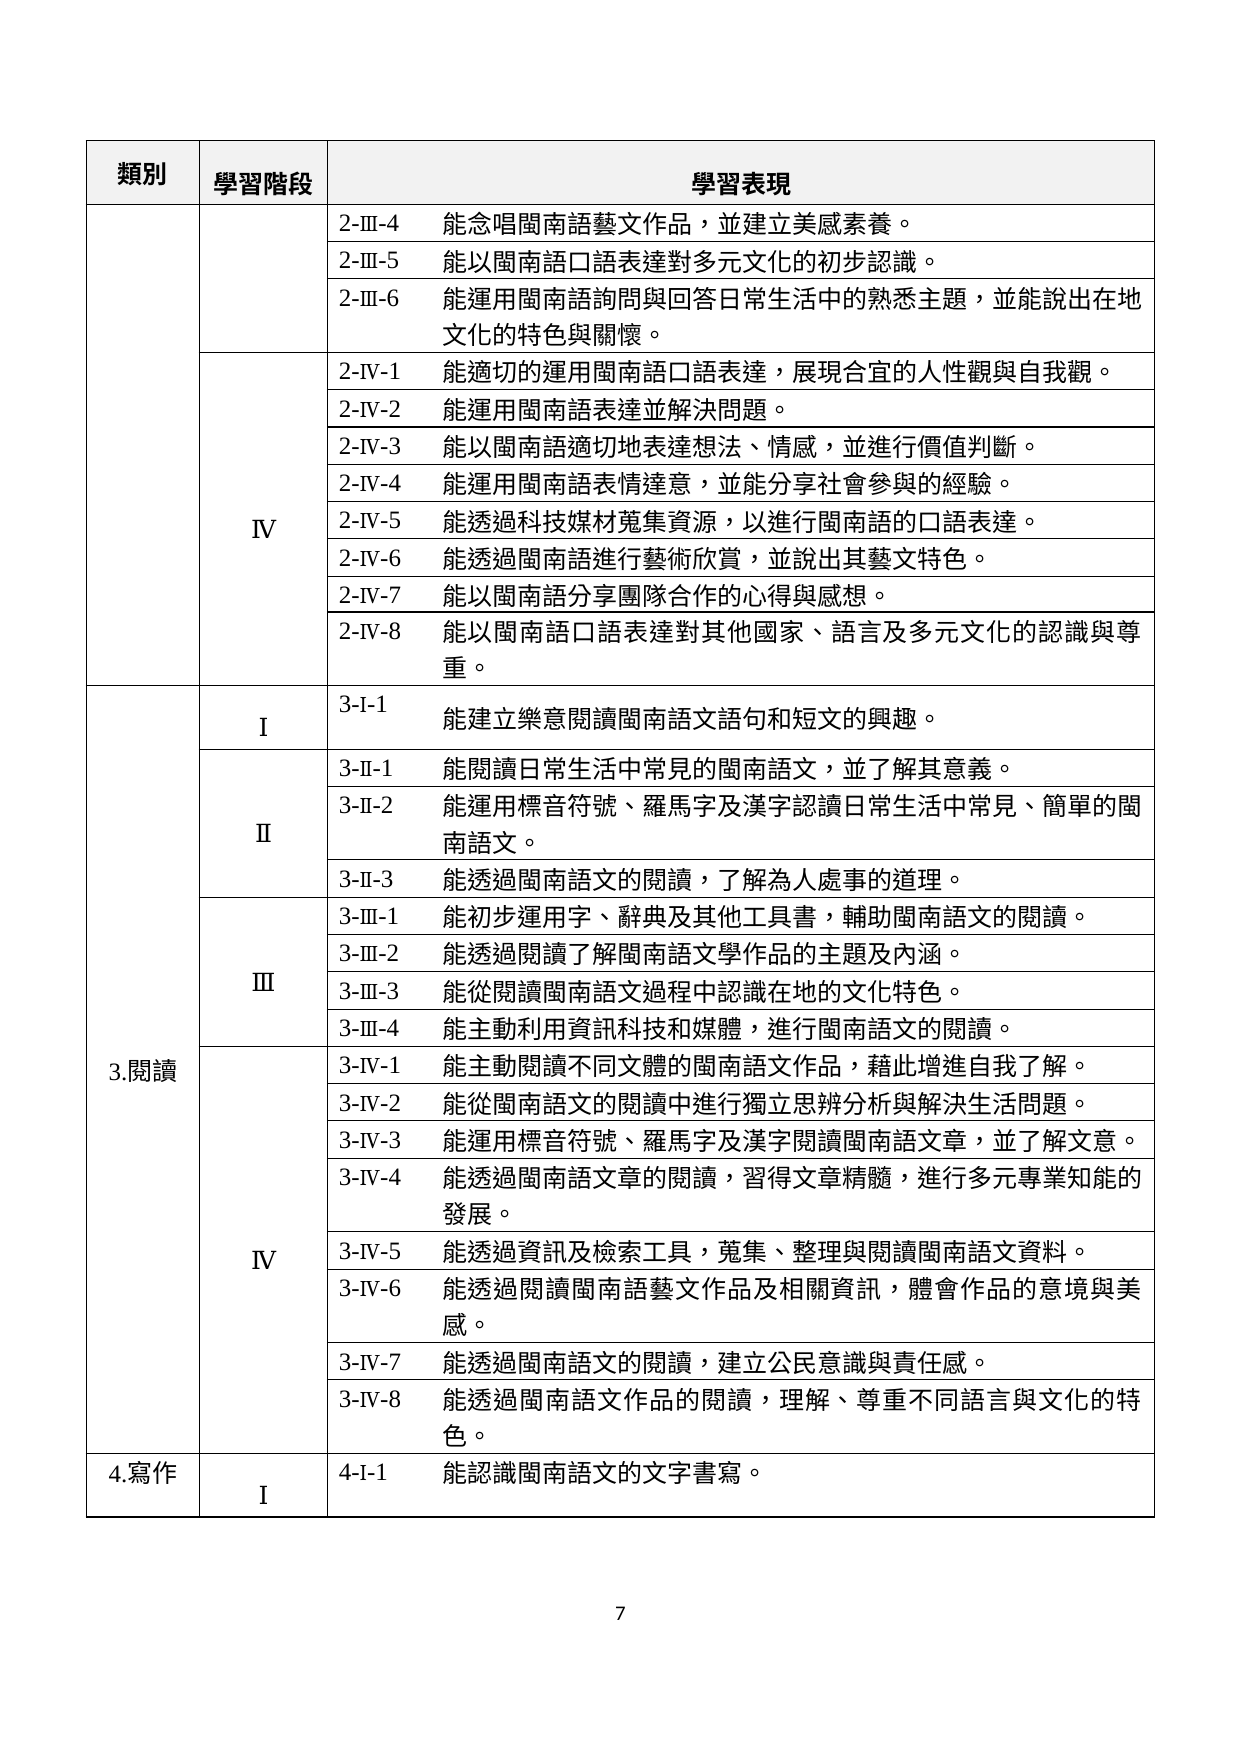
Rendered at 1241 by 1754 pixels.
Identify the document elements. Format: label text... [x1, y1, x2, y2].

table_cell Ⅱ [200, 750, 327, 897]
table_cell 2-Ⅳ-8 [328, 613, 431, 685]
table_cell 3-Ⅳ-5 [328, 1232, 431, 1268]
table_cell 能以閩南語分享團隊合作的心得與感想。 [431, 577, 1154, 611]
table_cell 2-Ⅳ-7 [328, 577, 431, 611]
table_cell 3-Ⅳ-6 [328, 1270, 431, 1342]
table_cell 能以閩南語口語表達對多元文化的初步認識。 [431, 242, 1154, 278]
table_cell 3-Ⅳ-7 [328, 1343, 431, 1379]
table_cell 能運用閩南語詢問與回答日常生活中的熟悉主題，並能說出在地文化的特色與關懷。 [431, 279, 1154, 352]
table_cell 能透過閩南語文的閱讀，了解為人處事的道理。 [431, 860, 1154, 897]
table_header 類別 [87, 141, 199, 204]
table_cell 能透過閩南語文章的閱讀，習得文章精髓，進行多元專業知能的發展。 [431, 1159, 1154, 1231]
table_cell 能運用閩南語表情達意，並能分享社會參與的經驗。 [431, 465, 1154, 501]
table_cell 能主動利用資訊科技和媒體，進行閩南語文的閱讀。 [431, 1010, 1154, 1046]
table_cell Ⅲ [200, 898, 327, 1046]
table_cell 2-Ⅳ-6 [328, 539, 431, 576]
table_cell 能透過科技媒材蒐集資源，以進行閩南語的口語表達。 [431, 502, 1154, 538]
table_cell 2-Ⅲ-5 [328, 242, 431, 278]
table_header 學習表現 [328, 141, 1154, 204]
table_cell Ⅰ [200, 1454, 327, 1516]
table_cell [87, 205, 199, 685]
table_cell 能運用標音符號、羅馬字及漢字認讀日常生活中常見、簡單的閩南語文。 [431, 787, 1154, 859]
table_cell 3-Ⅳ-1 [328, 1047, 431, 1083]
table_cell 3-Ⅰ-1 [328, 686, 431, 748]
table_header 學習階段 [200, 141, 327, 204]
table_cell 3-Ⅱ-1 [328, 750, 431, 786]
table_cell 3-Ⅲ-2 [328, 935, 431, 971]
table_cell 2-Ⅲ-6 [328, 279, 431, 352]
table_cell 2-Ⅲ-4 [328, 205, 431, 241]
table_cell 能認識閩南語文的文字書寫。 [431, 1454, 1154, 1516]
table_cell 2-Ⅳ-5 [328, 502, 431, 538]
table_cell 能主動閱讀不同文體的閩南語文作品，藉此增進自我了解。 [431, 1047, 1154, 1083]
table_cell 能以閩南語口語表達對其他國家、語言及多元文化的認識與尊重。 [431, 613, 1154, 685]
table_cell 3-Ⅱ-3 [328, 860, 431, 897]
table_cell 4-Ⅰ-1 [328, 1454, 431, 1516]
table_cell 3-Ⅳ-3 [328, 1121, 431, 1158]
table_cell 2-Ⅳ-2 [328, 390, 431, 426]
table_cell 能透過閱讀閩南語藝文作品及相關資訊，體會作品的意境與美感。 [431, 1270, 1154, 1342]
table_cell [200, 205, 327, 352]
table_cell Ⅳ [200, 1047, 327, 1453]
table_cell 3-Ⅲ-1 [328, 898, 431, 934]
table_cell 3-Ⅳ-4 [328, 1159, 431, 1231]
table_cell 能運用標音符號、羅馬字及漢字閱讀閩南語文章，並了解文意。 [431, 1121, 1154, 1158]
table_cell 2-Ⅳ-1 [328, 353, 431, 389]
table_cell 能透過閩南語進行藝術欣賞，並說出其藝文特色。 [431, 539, 1154, 576]
table_cell Ⅰ [200, 686, 327, 748]
table_cell 3-Ⅲ-4 [328, 1010, 431, 1046]
table_cell 能建立樂意閱讀閩南語文語句和短文的興趣。 [431, 686, 1154, 748]
table_cell 能從閩南語文的閱讀中進行獨立思辨分析與解決生活問題。 [431, 1084, 1154, 1120]
table_cell 2-Ⅳ-3 [328, 428, 431, 464]
table_cell 4.寫作 [87, 1454, 199, 1516]
table_cell 能適切的運用閩南語口語表達，展現合宜的人性觀與自我觀。 [431, 353, 1154, 389]
table_cell 2-Ⅳ-4 [328, 465, 431, 501]
table_cell 3-Ⅳ-2 [328, 1084, 431, 1120]
table_cell 能以閩南語適切地表達想法、情感，並進行價值判斷。 [431, 428, 1154, 464]
table_cell 能從閱讀閩南語文過程中認識在地的文化特色。 [431, 972, 1154, 1008]
table_cell 能透過閩南語文作品的閱讀，理解、尊重不同語言與文化的特色。 [431, 1380, 1154, 1453]
table_cell 能念唱閩南語藝文作品，並建立美感素養。 [431, 205, 1154, 241]
table_cell 能透過閱讀了解閩南語文學作品的主題及內涵。 [431, 935, 1154, 971]
table_cell 能閱讀日常生活中常見的閩南語文，並了解其意義。 [431, 750, 1154, 786]
table_cell 能透過閩南語文的閱讀，建立公民意識與責任感。 [431, 1343, 1154, 1379]
table_cell 能運用閩南語表達並解決問題。 [431, 390, 1154, 426]
table_cell 能初步運用字、辭典及其他工具書，輔助閩南語文的閱讀。 [431, 898, 1154, 934]
table_cell 3-Ⅲ-3 [328, 972, 431, 1008]
table_cell 3-Ⅱ-2 [328, 787, 431, 859]
table_cell 能透過資訊及檢索工具，蒐集、整理與閱讀閩南語文資料。 [431, 1232, 1154, 1268]
table_cell Ⅳ [200, 353, 327, 685]
table_cell 3-Ⅳ-8 [328, 1380, 431, 1453]
table_cell 3.閱讀 [87, 686, 199, 1453]
